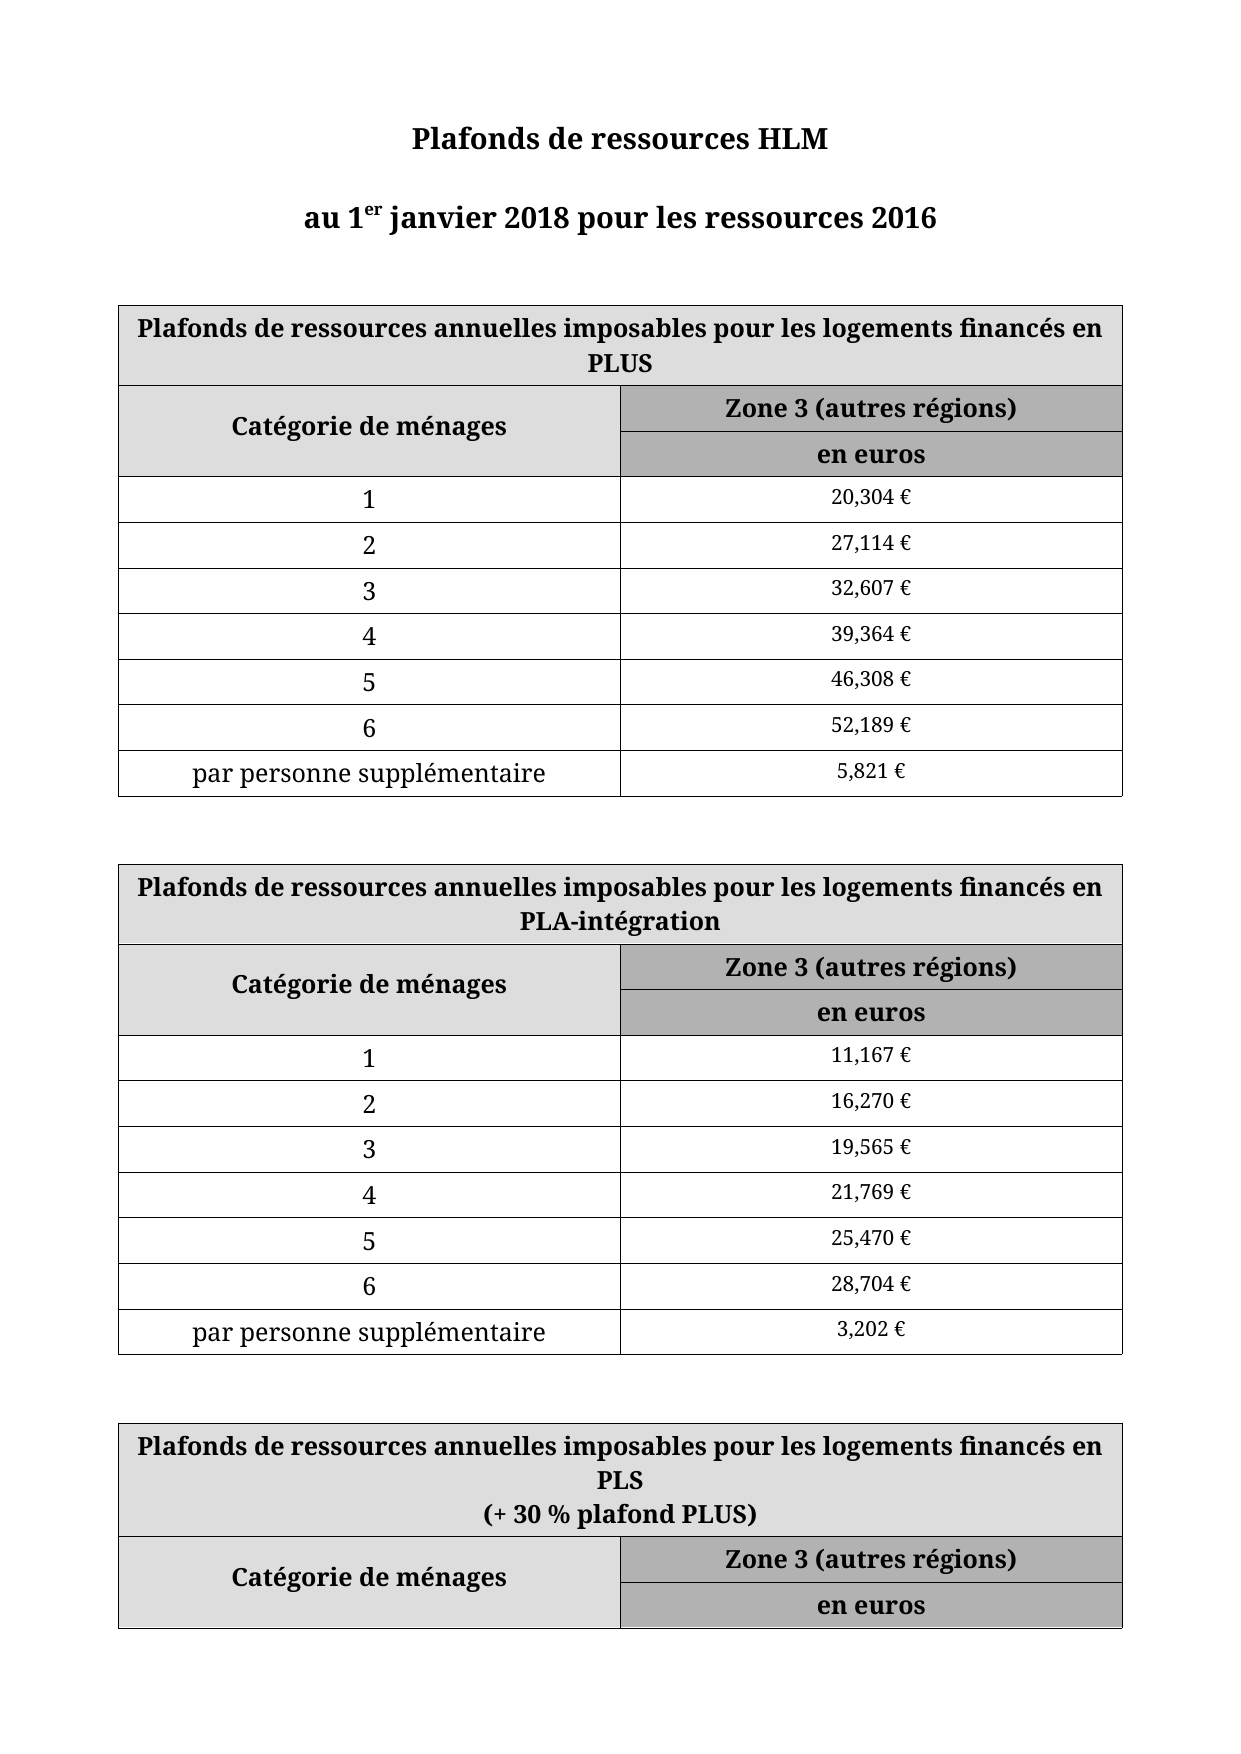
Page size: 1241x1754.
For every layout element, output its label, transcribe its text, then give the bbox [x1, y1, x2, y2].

table_cell 4 [119, 614, 620, 659]
text Plafonds de ressources HLM [118, 118, 1122, 158]
table_cell 3 [119, 1127, 620, 1172]
table_cell Catégorie de ménages [119, 1537, 620, 1627]
table_cell 2 [119, 523, 620, 567]
table_cell en euros [621, 432, 1122, 476]
table_cell 28 704 € [621, 1264, 1122, 1308]
table_cell 1 [119, 1036, 620, 1080]
table_cell 3 [119, 569, 620, 613]
table_cell 5 821 € [621, 751, 1122, 796]
table_cell 1 [119, 477, 620, 522]
table_cell Zone 3 (autres régions) [621, 386, 1122, 431]
table_cell 4 [119, 1173, 620, 1217]
table_cell Catégorie de ménages [119, 386, 620, 476]
table_cell 27 114 € [621, 523, 1122, 567]
text au 1er janvier 2018 pour les ressources 2016 [118, 197, 1122, 237]
table_cell 5 [119, 660, 620, 704]
table_cell 39 364 € [621, 614, 1122, 659]
table_cell 6 [119, 705, 620, 750]
table_header Plafonds de ressources annuelles imposables pour les logements financés en PLA-intégration [119, 865, 1122, 943]
table_cell Zone 3 (autres régions) [621, 1537, 1122, 1582]
table_cell en euros [621, 1583, 1122, 1627]
table_header Plafonds de ressources annuelles imposables pour les logements financés en PLUS [119, 306, 1122, 385]
table_cell 19 565 € [621, 1127, 1122, 1172]
table_header Plafonds de ressources annuelles imposables pour les logements financés en PLS (+ 30 % plafond PLUS) [119, 1424, 1122, 1536]
table_cell en euros [621, 990, 1122, 1035]
table_cell 3 202 € [621, 1310, 1122, 1354]
table_cell 52 189 € [621, 705, 1122, 750]
table_cell 2 [119, 1081, 620, 1126]
table_cell 32 607 € [621, 569, 1122, 613]
table_cell 5 [119, 1218, 620, 1263]
table_cell 25 470 € [621, 1218, 1122, 1263]
table_cell 46 308 € [621, 660, 1122, 704]
table_cell Zone 3 (autres régions) [621, 945, 1122, 989]
table_cell par personne supplémentaire [119, 751, 620, 796]
table_cell 6 [119, 1264, 620, 1308]
table_cell par personne supplémentaire [119, 1310, 620, 1354]
table_cell 21 769 € [621, 1173, 1122, 1217]
table_cell Catégorie de ménages [119, 945, 620, 1035]
table_cell 16 270 € [621, 1081, 1122, 1126]
table_cell 20 304 € [621, 477, 1122, 522]
table_cell 11 167 € [621, 1036, 1122, 1080]
